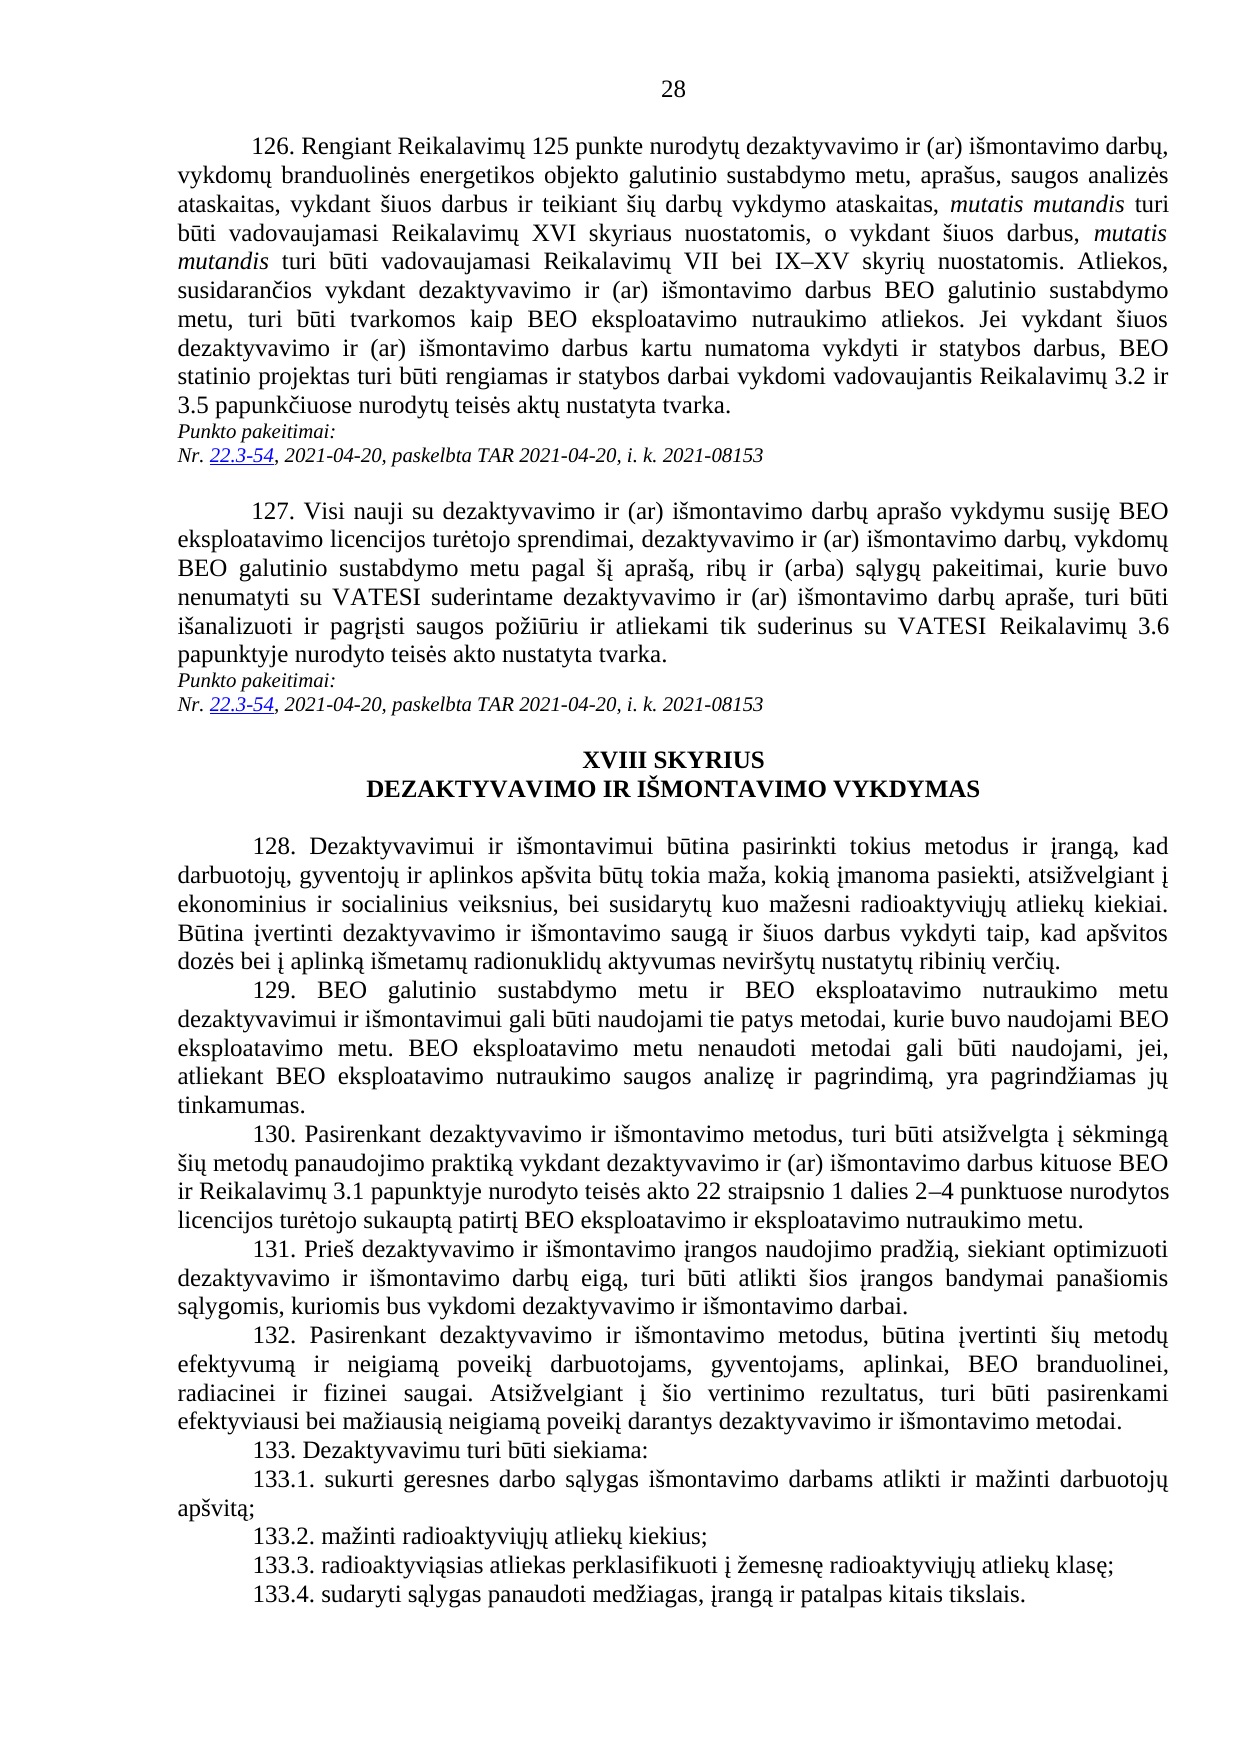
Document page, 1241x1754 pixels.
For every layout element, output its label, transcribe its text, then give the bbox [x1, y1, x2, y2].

text 133. Dezaktyvavimu turi būti siekiama: [177, 1435, 1169, 1464]
text Punkto pakeitimai: [177, 668, 1169, 692]
text Punkto pakeitimai: [177, 419, 1169, 443]
text 127. Visi nauji su dezaktyvavimo ir (ar) išmontavimo darbų aprašo vykdymu susiję BEO eksploatavimo licencijos turėtojo sprendimai, dezaktyvavimo ir (ar) išmontavimo darbų, vykdomų BEO galutinio sustabdymo metu pagal šį aprašą, ribų ir (arba) sąlygų pakeitimai, kurie buvo nenumatyti su VATESI suderintame dezaktyvavimo ir (ar) išmontavimo darbų apraše, turi būti išanalizuoti ir pagrįsti saugos požiūriu ir atliekami tik suderinus su VATESI Reikalavimų 3.6 papunktyje nurodyto teisės akto nustatyta tvarka. [177, 496, 1169, 668]
text 130. Pasirenkant dezaktyvavimo ir išmontavimo metodus, turi būti atsižvelgta į sėkmingą šių metodų panaudojimo praktiką vykdant dezaktyvavimo ir (ar) išmontavimo darbus kituose BEO ir Reikalavimų 3.1 papunktyje nurodyto teisės akto 22 straipsnio 1 dalies 2–4 punktuose nurodytos licencijos turėtojo sukauptą patirtį BEO eksploatavimo ir eksploatavimo nutraukimo metu. [177, 1119, 1169, 1234]
text 126. Rengiant Reikalavimų 125 punkte nurodytų dezaktyvavimo ir (ar) išmontavimo darbų, vykdomų branduolinės energetikos objekto galutinio sustabdymo metu, aprašus, saugos analizės ataskaitas, vykdant šiuos darbus ir teikiant šių darbų vykdymo ataskaitas, mutatis mutandis turi būti vadovaujamasi Reikalavimų XVI skyriaus nuostatomis, o vykdant šiuos darbus, mutatis mutandis turi būti vadovaujamasi Reikalavimų VII bei IX–XV skyrių nuostatomis. Atliekos, susidarančios vykdant dezaktyvavimo ir (ar) išmontavimo darbus BEO galutinio sustabdymo metu, turi būti tvarkomos kaip BEO eksploatavimo nutraukimo atliekos. Jei vykdant šiuos dezaktyvavimo ir (ar) išmontavimo darbus kartu numatoma vykdyti ir statybos darbus, BEO statinio projektas turi būti rengiamas ir statybos darbai vykdomi vadovaujantis Reikalavimų 3.2 ir 3.5 papunkčiuose nurodytų teisės aktų nustatyta tvarka. [177, 131, 1169, 419]
text 133.4. sudaryti sąlygas panaudoti medžiagas, įrangą ir patalpas kitais tikslais. [177, 1579, 1169, 1608]
text 133.1. sukurti geresnes darbo sąlygas išmontavimo darbams atlikti ir mažinti darbuotojų apšvitą; [177, 1464, 1169, 1521]
text 131. Prieš dezaktyvavimo ir išmontavimo įrangos naudojimo pradžią, siekiant optimizuoti dezaktyvavimo ir išmontavimo darbų eigą, turi būti atlikti šios įrangos bandymai panašiomis sąlygomis, kuriomis bus vykdomi dezaktyvavimo ir išmontavimo darbai. [177, 1234, 1169, 1320]
text XVIII SKYRIUS [177, 745, 1169, 774]
text 128. Dezaktyvavimui ir išmontavimui būtina pasirinkti tokius metodus ir įrangą, kad darbuotojų, gyventojų ir aplinkos apšvita būtų tokia maža, kokią įmanoma pasiekti, atsižvelgiant į ekonominius ir socialinius veiksnius, bei susidarytų kuo mažesni radioaktyviųjų atliekų kiekiai. Būtina įvertinti dezaktyvavimo ir išmontavimo saugą ir šiuos darbus vykdyti taip, kad apšvitos dozės bei į aplinką išmetamų radionuklidų aktyvumas neviršytų nustatytų ribinių verčių. [177, 831, 1169, 975]
text 129. BEO galutinio sustabdymo metu ir BEO eksploatavimo nutraukimo metu dezaktyvavimui ir išmontavimui gali būti naudojami tie patys metodai, kurie buvo naudojami BEO eksploatavimo metu. BEO eksploatavimo metu nenaudoti metodai gali būti naudojami, jei, atliekant BEO eksploatavimo nutraukimo saugos analizę ir pagrindimą, yra pagrindžiamas jų tinkamumas. [177, 975, 1169, 1119]
text Nr. 22.3-54, 2021-04-20, paskelbta TAR 2021-04-20, i. k. 2021-08153 [177, 692, 1169, 716]
text 132. Pasirenkant dezaktyvavimo ir išmontavimo metodus, būtina įvertinti šių metodų efektyvumą ir neigiamą poveikį darbuotojams, gyventojams, aplinkai, BEO branduolinei, radiacinei ir fizinei saugai. Atsižvelgiant į šio vertinimo rezultatus, turi būti pasirenkami efektyviausi bei mažiausią neigiamą poveikį darantys dezaktyvavimo ir išmontavimo metodai. [177, 1320, 1169, 1435]
text Nr. 22.3-54, 2021-04-20, paskelbta TAR 2021-04-20, i. k. 2021-08153 [177, 443, 1169, 467]
text 133.3. radioaktyviąsias atliekas perklasifikuoti į žemesnę radioaktyviųjų atliekų klasę; [177, 1550, 1169, 1579]
text DEZAKTYVAVIMO IR IŠMONTAVIMo VYKDYMAS [177, 774, 1169, 803]
text 133.2. mažinti radioaktyviųjų atliekų kiekius; [177, 1521, 1169, 1550]
